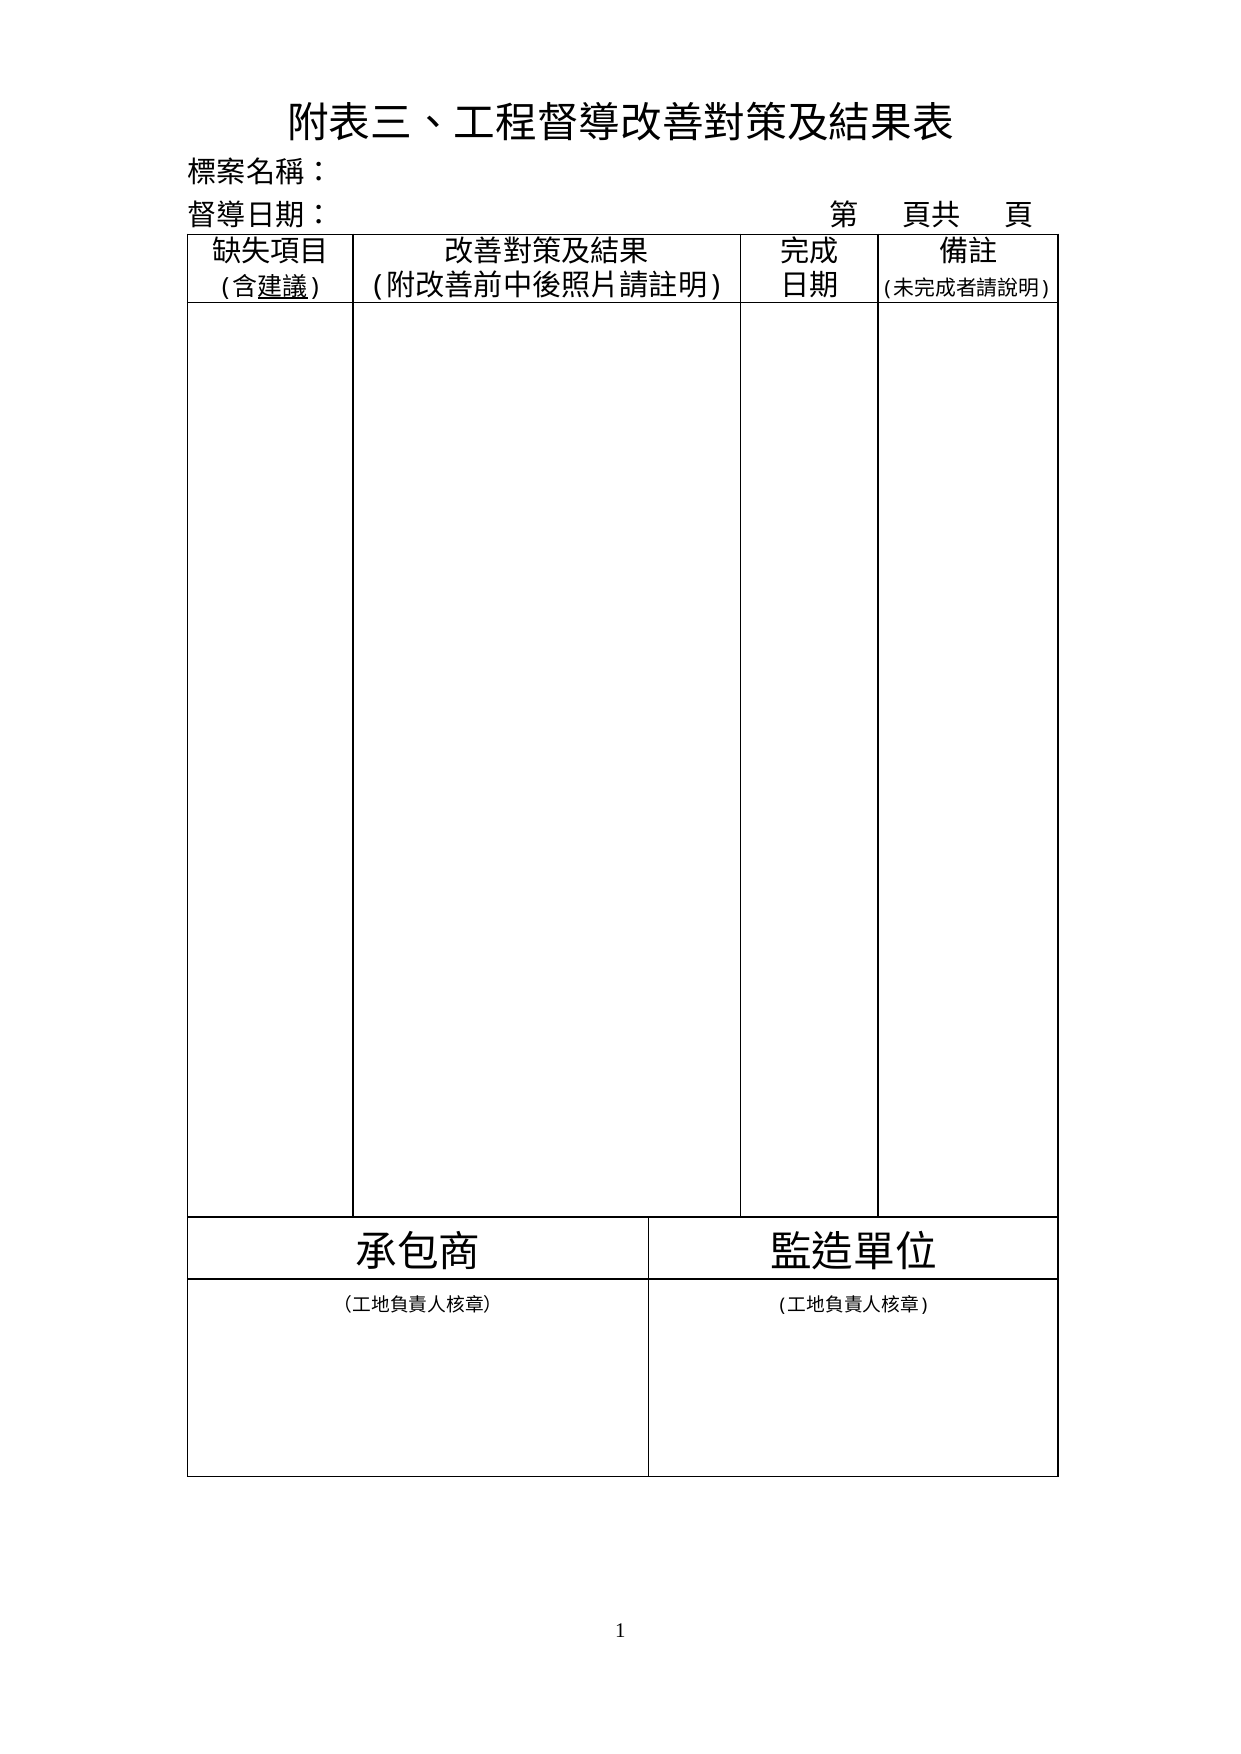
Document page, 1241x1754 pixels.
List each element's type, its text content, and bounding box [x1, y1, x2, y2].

table_header 備註 (未完成者請說明) [879, 235, 1057, 302]
text 標案名稱： [187, 149, 1053, 191]
table_header 完成 日期 [741, 235, 877, 302]
table_cell （工地負責人核章） [188, 1280, 648, 1476]
table_cell [741, 303, 877, 1216]
table_cell [879, 303, 1057, 1216]
table_cell [354, 303, 740, 1216]
table_header 缺失項目 (含建議) [188, 235, 352, 302]
table_cell 監造單位 [649, 1218, 1057, 1278]
table_cell (工地負責人核章) [649, 1280, 1057, 1476]
table_cell 承包商 [188, 1218, 648, 1278]
table_cell [188, 303, 352, 1216]
text 附表三、工程督導改善對策及結果表 [187, 89, 1053, 149]
table_header 改善對策及結果 (附改善前中後照片請註明) [354, 235, 740, 302]
text 督導日期： 第 頁共 頁 [187, 191, 1053, 233]
